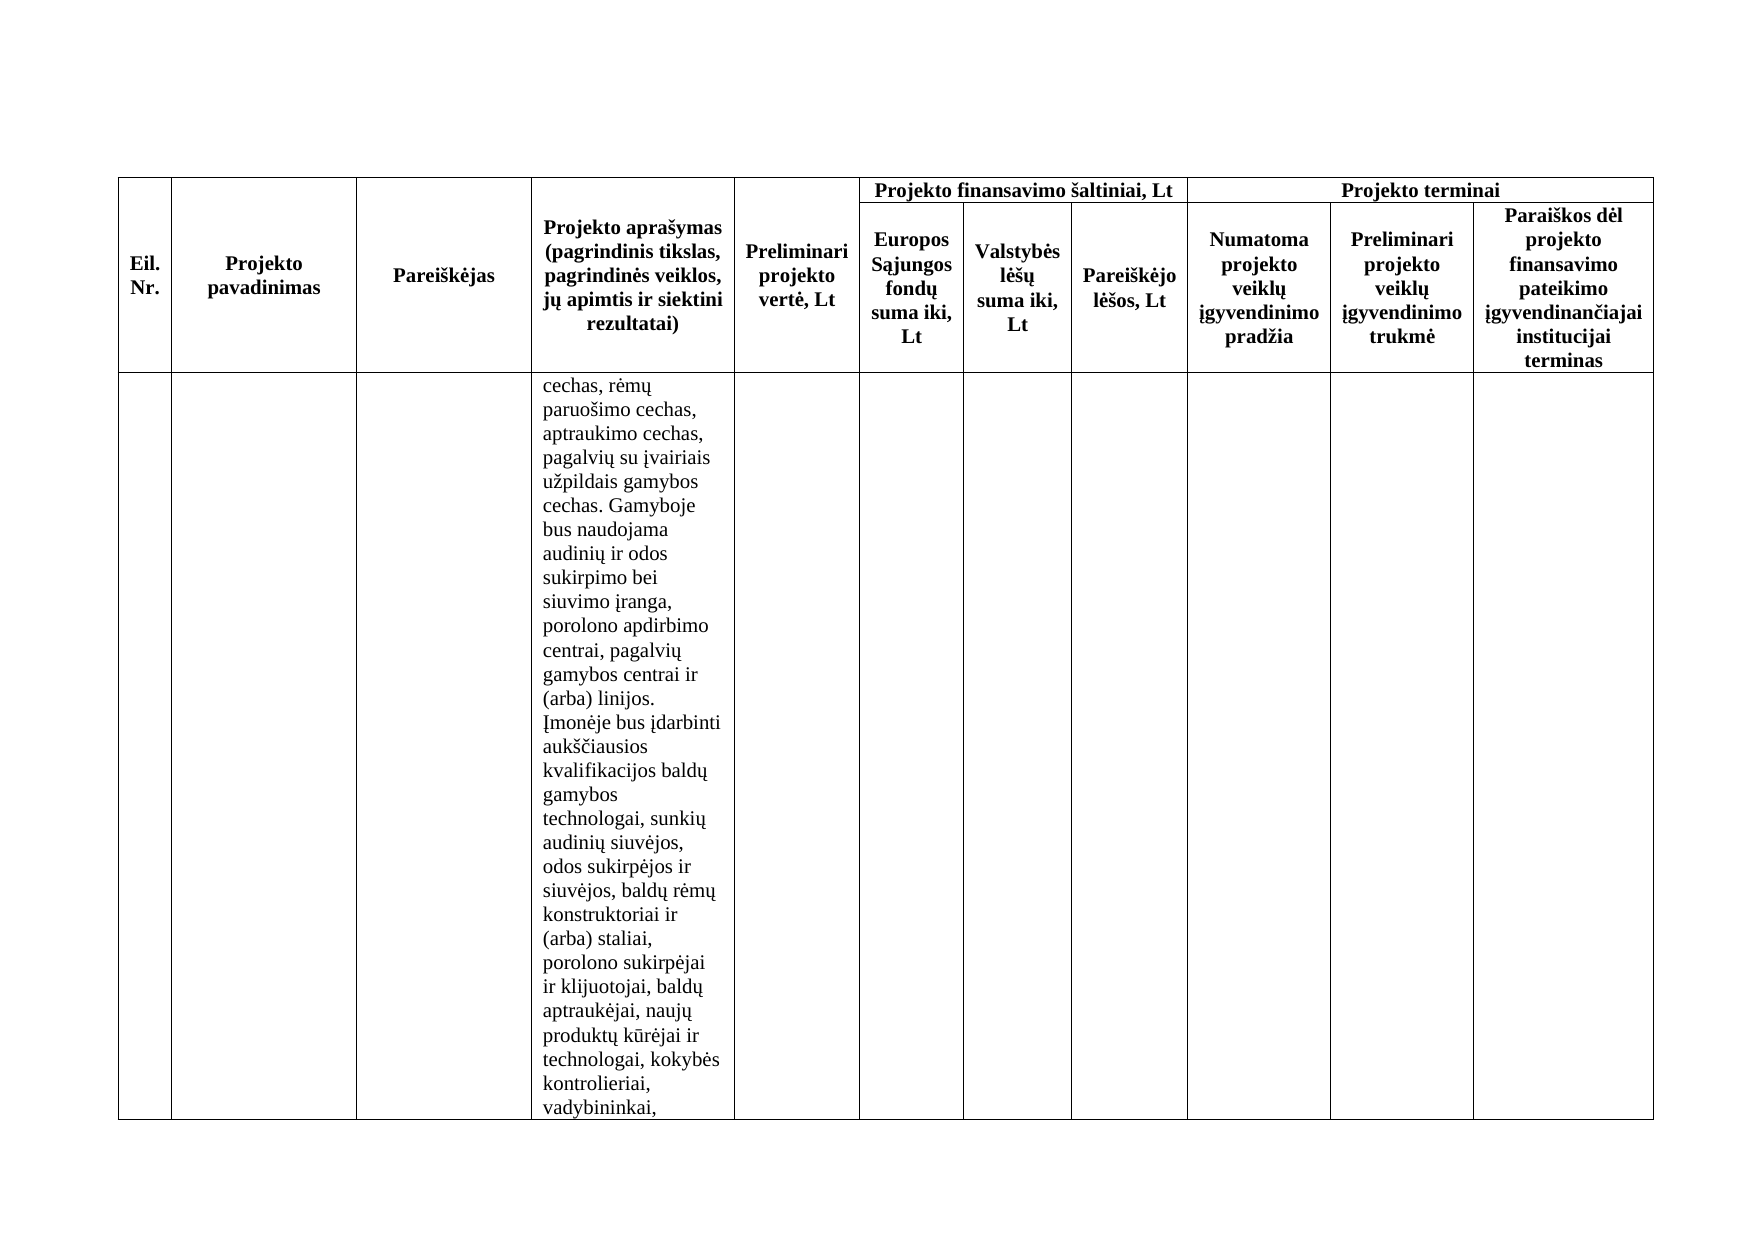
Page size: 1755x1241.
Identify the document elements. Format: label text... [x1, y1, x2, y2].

table_header Projekto aprašymas (pagrindinis tikslas, pagrindinės veiklos, jų apimtis ir siektini rezultatai) [532, 178, 734, 372]
table_header Projekto pavadinimas [172, 178, 356, 372]
table_cell [172, 373, 356, 1119]
table_header Pareiškėjas [357, 178, 531, 372]
table_header Preliminari projekto vertė, Lt [735, 178, 859, 372]
table_cell Europos Sąjungos fondų suma iki, Lt [860, 203, 963, 372]
table_cell - [964, 373, 1071, 1119]
table_header Eil. Nr. [119, 178, 171, 372]
table_cell [1072, 373, 1187, 1119]
table_cell Pareiškėjo lėšos, Lt [1072, 203, 1187, 372]
table_cell [1188, 373, 1330, 1119]
table_cell [1474, 373, 1653, 1119]
table_cell Valstybės lėšų suma iki, Lt [964, 203, 1071, 372]
table_cell [1331, 373, 1473, 1119]
table_cell [860, 373, 963, 1119]
table_cell Paraiškos dėl projekto finansavimo pateikimo įgyvendinančiajai institucijai terminas [1474, 203, 1653, 372]
table_cell [119, 373, 171, 1119]
table_cell [357, 373, 531, 1119]
table_cell Numatoma projekto veiklų įgyvendinimo pradžia [1188, 203, 1330, 372]
table_header Projekto terminai [1188, 178, 1653, 202]
table_cell cechas, rėmų paruošimo cechas, aptraukimo cechas, pagalvių su įvairiais užpildais gamybos cechas. Gamyboje bus naudojama audinių ir odos sukirpimo bei siuvimo įranga, porolono apdirbimo centrai, pagalvių gamybos centrai ir (arba) linijos. Įmonėje bus įdarbinti aukščiausios kvalifikacijos baldų gamybos technologai, sunkių audinių siuvėjos, odos sukirpėjos ir siuvėjos, baldų rėmų konstruktoriai ir (arba) staliai, porolono sukirpėjai ir klijuotojai, baldų aptraukėjai, naujų produktų kūrėjai ir technologai, kokybės kontrolieriai, vadybininkai, [532, 373, 734, 1119]
table_cell [735, 373, 859, 1119]
table_header Projekto finansavimo šaltiniai, Lt [860, 178, 1187, 202]
table_cell Preliminari projekto veiklų įgyvendinimo trukmė [1331, 203, 1473, 372]
